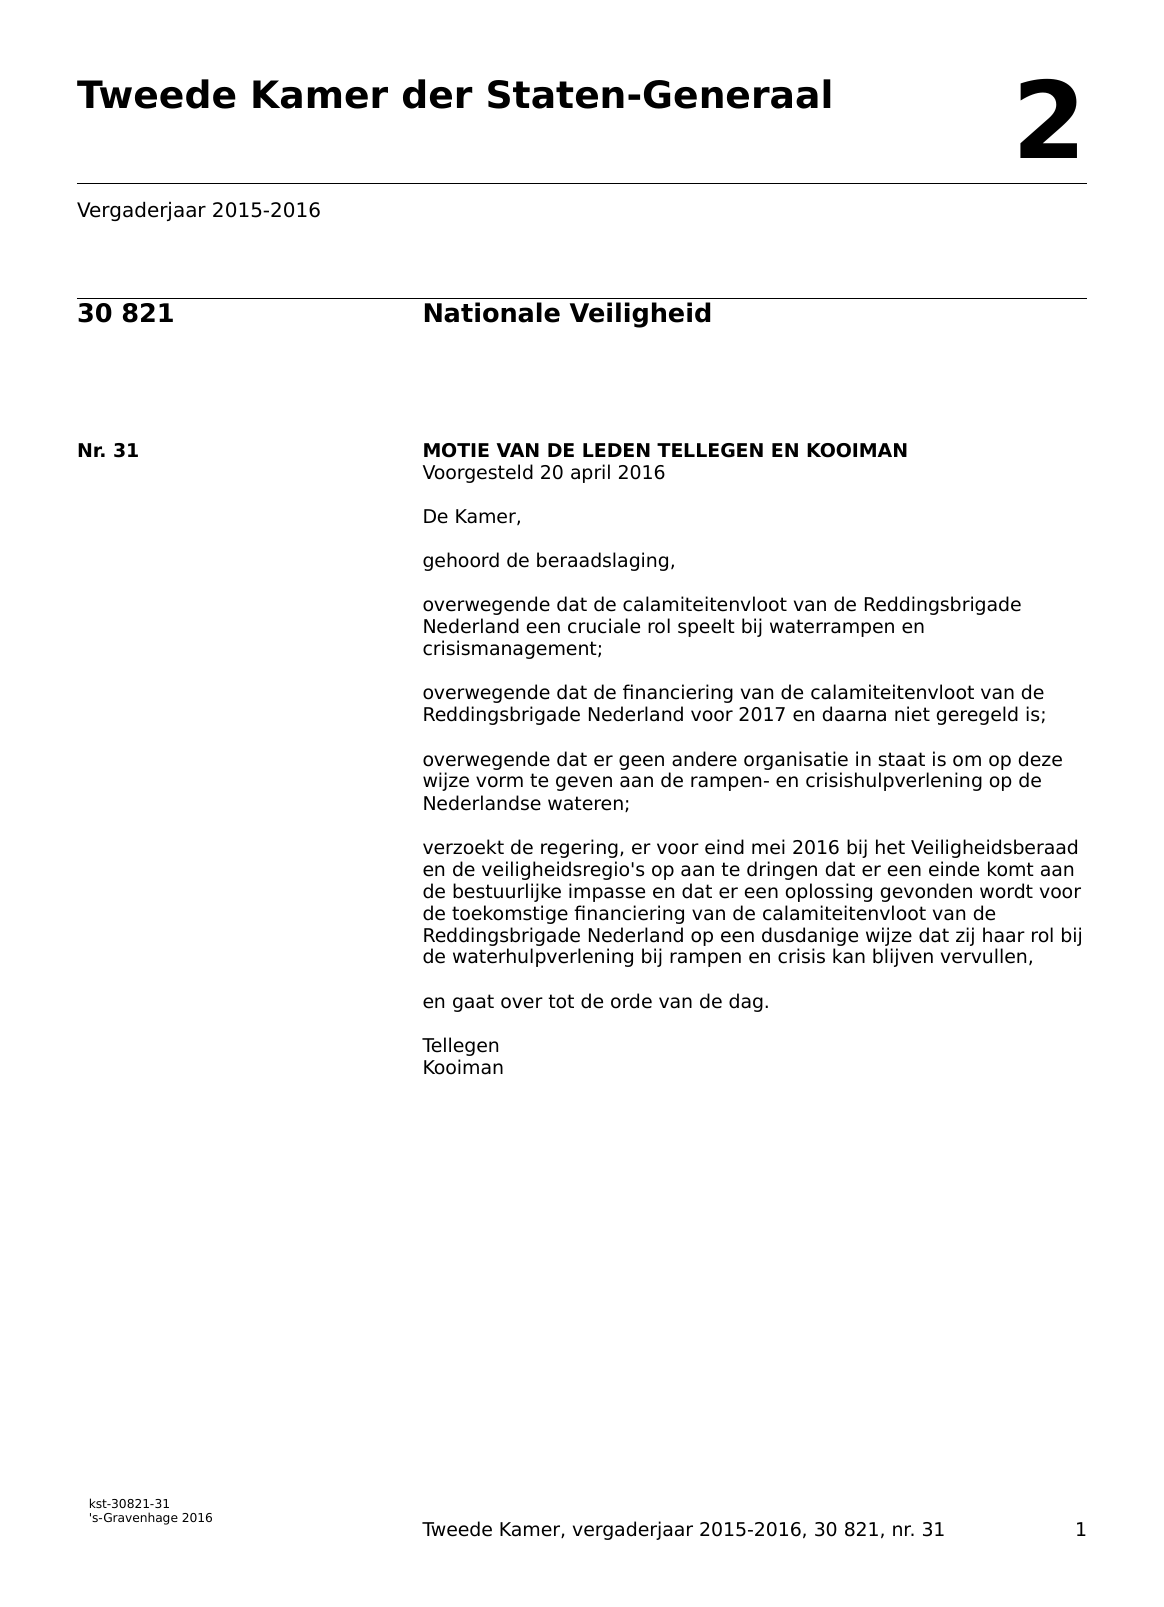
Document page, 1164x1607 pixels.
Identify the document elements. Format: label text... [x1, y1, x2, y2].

table_header 2 [886, 59, 1087, 183]
text kst-30821-31 [88, 1497, 323, 1511]
table_header Tweede Kamer der Staten-Generaal [77, 59, 886, 183]
table_cell Vergaderjaar 2015-2016 [77, 184, 1087, 298]
subtitle Nr. 31 MOTIE VAN DE LEDEN TELLEGEN EN KOOIMAN [77, 440, 1087, 462]
text 's-Gravenhage 2016 [88, 1511, 323, 1525]
text overwegende dat de financiering van de calamiteitenvloot van de Reddingsbrigade Nederland voor 2017 en daarna niet geregeld is; [422, 682, 1087, 726]
text overwegende dat er geen andere organisatie in staat is om op deze wijze vorm te geven aan de rampen- en crisishulpverlening op de Nederlandse wateren; [422, 748, 1087, 814]
text verzoekt de regering, er voor eind mei 2016 bij het Veiligheidsberaad en de veiligheidsregio's op aan te dringen dat er een einde komt aan de bestuurlijke impasse en dat er een oplossing gevonden wordt voor de toekomstige financiering van de calamiteitenvloot van de Reddingsbrigade Nederland op een dusdanige wijze dat zij haar rol bij de waterhulpverlening bij rampen en crisis kan blijven vervullen, [422, 837, 1087, 968]
text gehoord de beraadslaging, [422, 550, 1087, 572]
text Voorgesteld 20 april 2016 [422, 462, 1087, 484]
subtitle 30 821 Nationale Veiligheid [77, 299, 1087, 329]
text Kooiman [422, 1057, 1087, 1079]
text De Kamer, [422, 506, 1087, 528]
text overwegende dat de calamiteitenvloot van de Reddingsbrigade Nederland een cruciale rol speelt bij waterrampen en crisismanagement; [422, 594, 1087, 660]
text Tellegen [422, 1035, 1087, 1057]
text en gaat over tot de orde van de dag. [422, 991, 1087, 1013]
